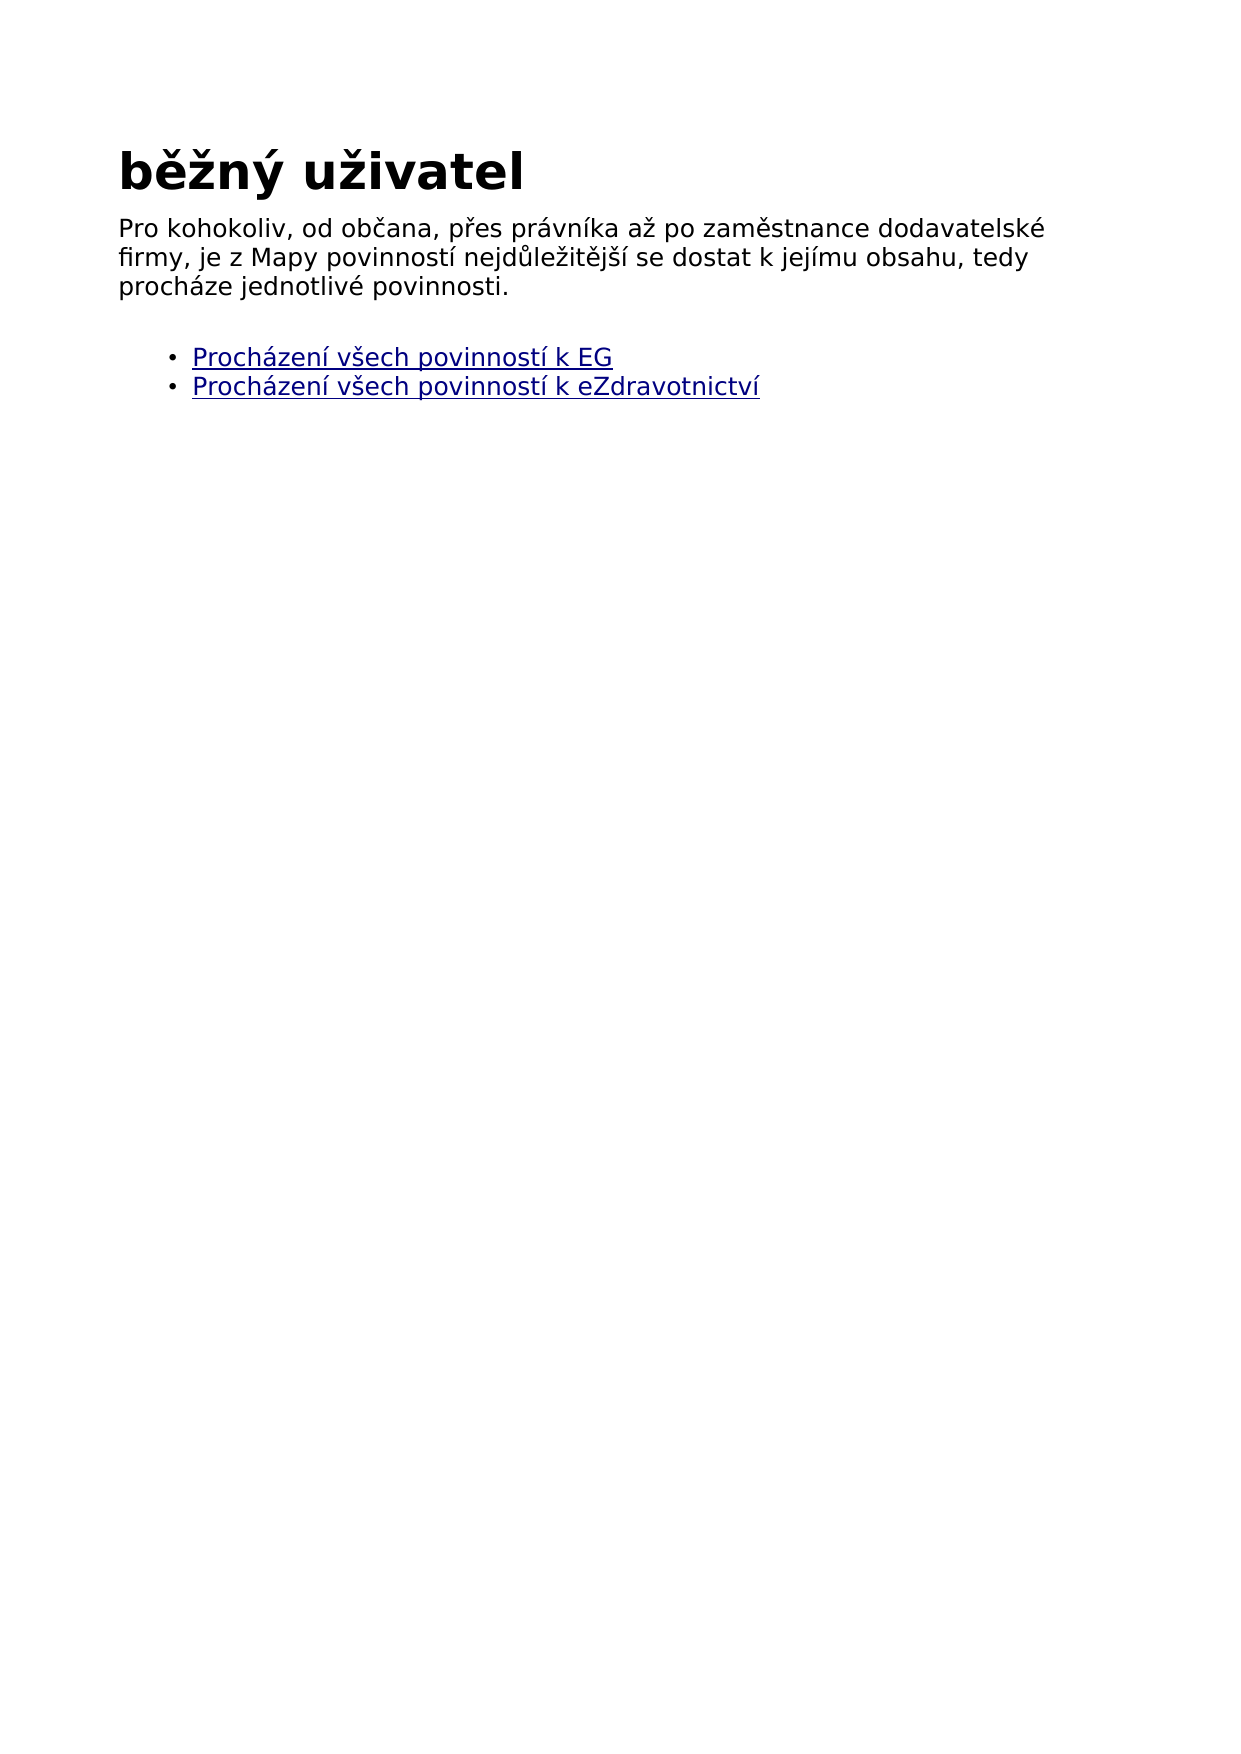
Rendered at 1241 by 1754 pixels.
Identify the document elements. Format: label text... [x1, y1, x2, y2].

text Pro kohokoliv, od občana, přes právníka až po zaměstnance dodavatelské firmy, je z Mapy povinností nejdůležitější se dostat k jejímu obsahu, tedy procháze jednotlivé povinnosti. [118, 214, 1122, 301]
subtitle běžný uživatel [118, 143, 1122, 201]
list Procházení všech povinností k EG [177, 343, 1122, 372]
list Procházení všech povinností k eZdravotnictví [177, 372, 1122, 402]
